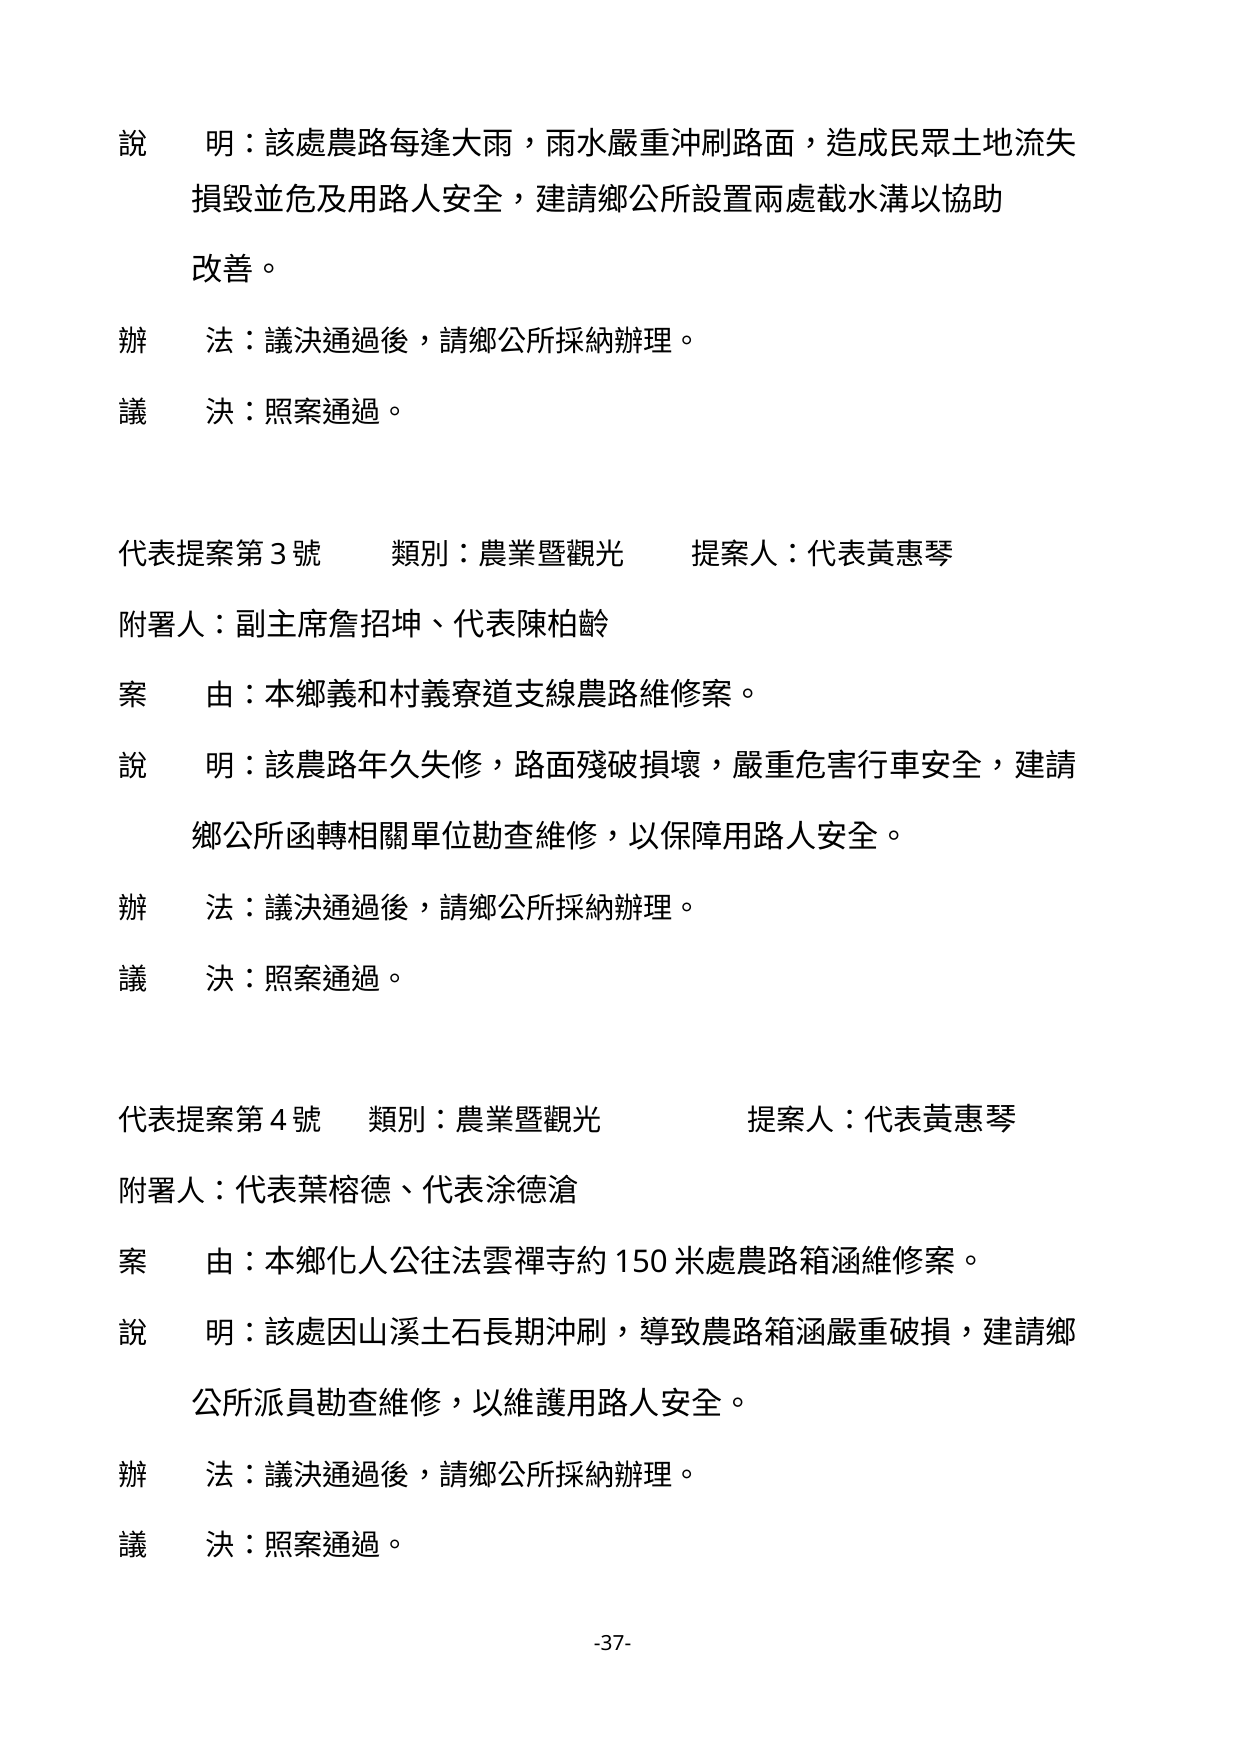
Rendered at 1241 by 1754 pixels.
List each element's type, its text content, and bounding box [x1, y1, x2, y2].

text 公所派員勘查維修，以維護用路人安全。 [118, 1367, 1122, 1426]
text 議 決：照案通過。 [118, 376, 1122, 434]
text 辦 法：議決通過後，請鄉公所採納辦理。 [118, 305, 1122, 363]
text 附署人：代表葉榕德、代表涂德滄 [118, 1155, 1122, 1213]
text 代表提案第4號 類別：農業暨觀光 提案人：代表黃惠琴 [118, 1084, 1122, 1142]
text 辦 法：議決通過後，請鄉公所採納辦理。 [118, 872, 1122, 930]
text 說 明：該處因山溪土石長期沖刷，導致農路箱涵嚴重破損，建請鄉 [118, 1297, 1122, 1355]
text 說 明：該處農路每逢大雨，雨水嚴重沖刷路面，造成民眾土地流失 [118, 118, 1122, 163]
text 辦 法：議決通過後，請鄉公所採納辦理。 [118, 1438, 1122, 1497]
text 鄉公所函轉相關單位勘查維修，以保障用路人安全。 [118, 801, 1122, 859]
text 代表提案第3號 類別：農業暨觀光 提案人：代表黃惠琴 [118, 517, 1122, 576]
text 說 明：該農路年久失修，路面殘破損壞，嚴重危害行車安全，建請 [118, 730, 1122, 788]
text 案 由：本鄉義和村義寮道支線農路維修案。 [118, 659, 1122, 717]
text 議 決：照案通過。 [118, 1509, 1122, 1567]
text 損毀並危及用路人安全，建請鄉公所設置兩處截水溝以協助 [118, 163, 1122, 222]
text 案 由：本鄉化人公往法雲禪寺約150米處農路箱涵維修案。 [118, 1226, 1122, 1284]
text 議 決：照案通過。 [118, 942, 1122, 1001]
text 改善。 [118, 234, 1122, 292]
text 附署人：副主席詹招坤、代表陳柏齡 [118, 588, 1122, 647]
